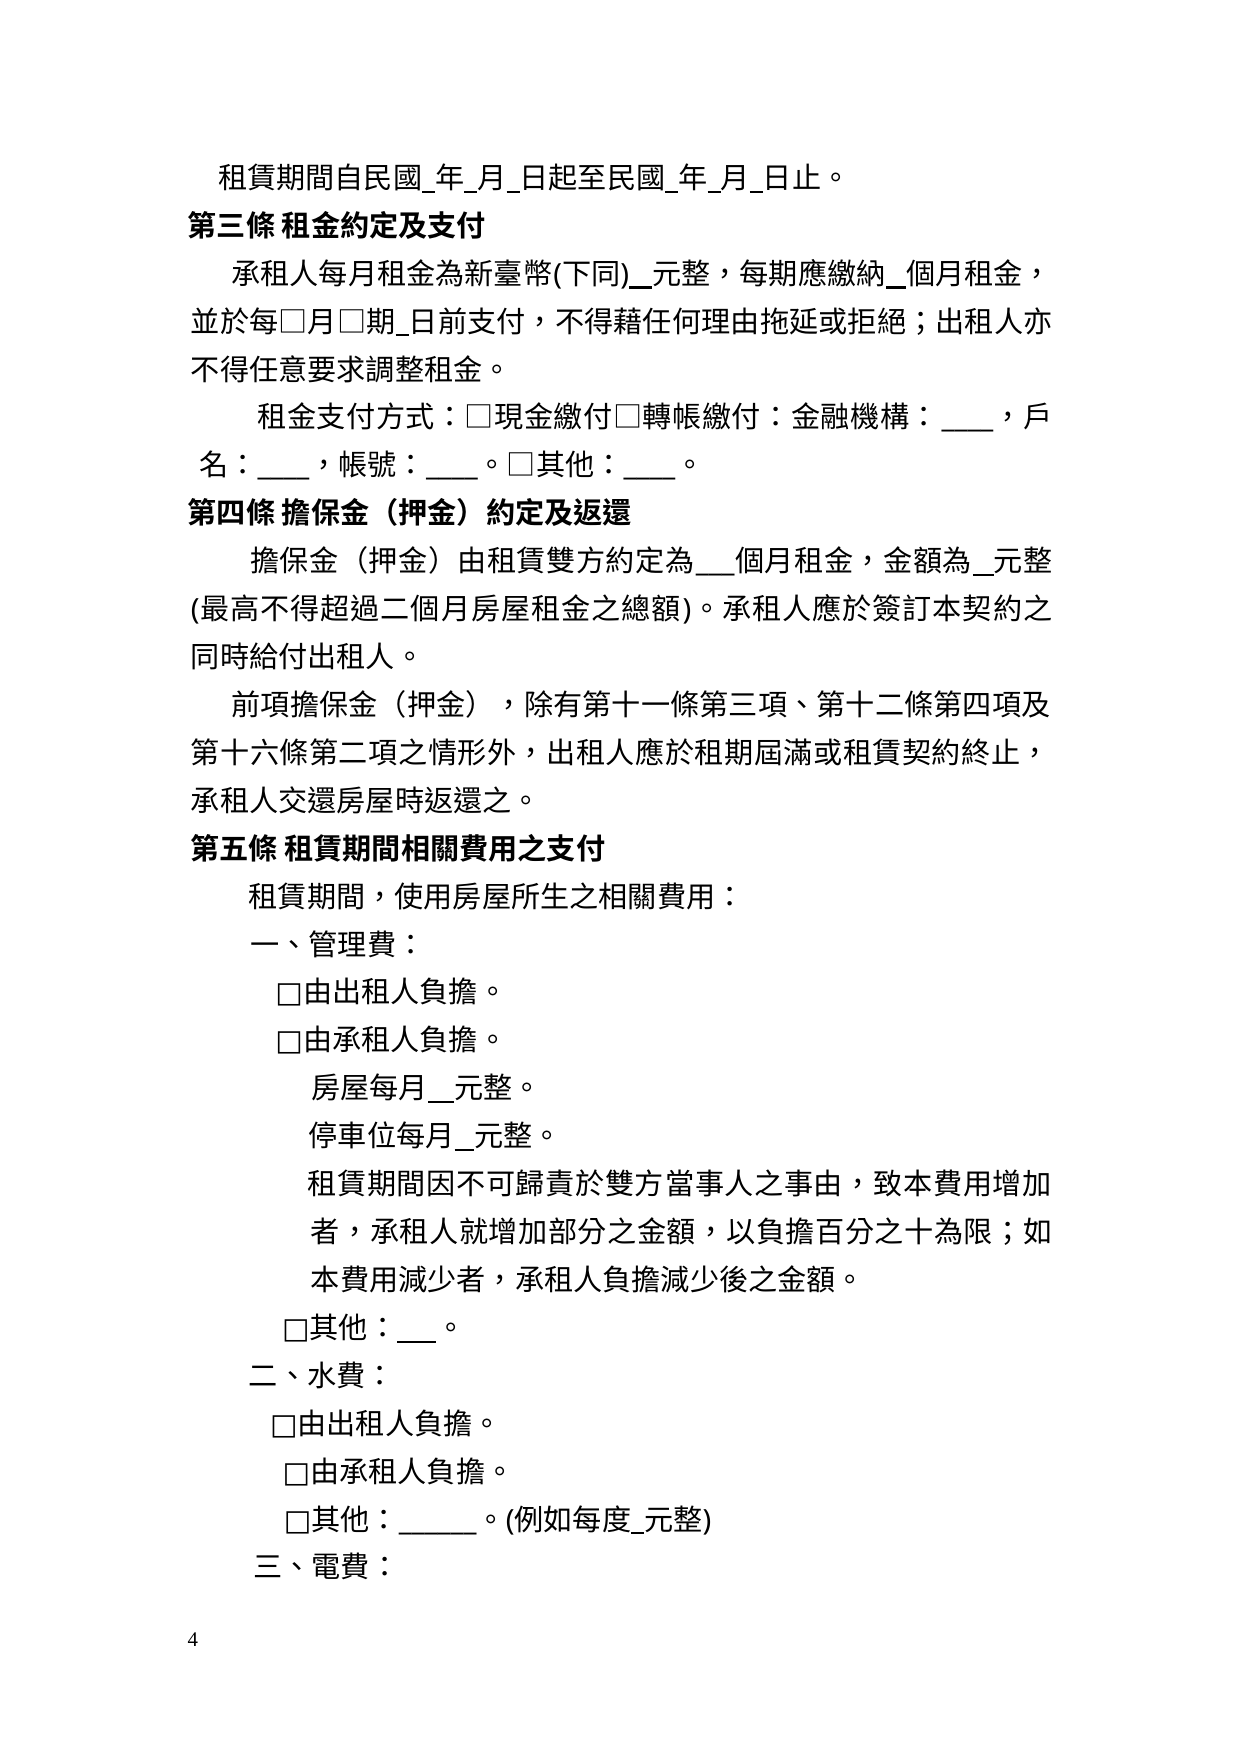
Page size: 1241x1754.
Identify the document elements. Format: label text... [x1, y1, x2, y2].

text 租賃期間自民國 年 月 日起至民國 年 月 日止。 [187, 150, 1053, 198]
text 租賃期間，使用房屋所生之相關費用： [216, 869, 1053, 917]
text 二、水費： [249, 1348, 1053, 1396]
text 前項擔保金（押金），除有第十一條第三項、第十二條第四項及第十六條第二項之情形外，出租人應於租期屆滿或租賃契約終止，承租人交還房屋時返還之。 [191, 677, 1053, 821]
text 房屋每月 元整。 [286, 1060, 1053, 1108]
text 三、電費： [253, 1539, 1053, 1587]
text □其他：______。(例如每度 元整) [281, 1492, 1053, 1539]
text 一、管理費： [218, 917, 1053, 964]
text 承租人每月租金為新臺幣(下同) 元整，每期應繳納 個月租金，並於每□月□期 日前支付，不得藉任何理由拖延或拒絕；出租人亦不得任意要求調整租金。 [191, 246, 1053, 389]
text □由出租人負擔。 [253, 1396, 1053, 1444]
text 第四條 擔保金（押金）約定及返還 [187, 485, 1053, 533]
text □其他： 。 [279, 1300, 1053, 1348]
text □由出租人負擔。 [187, 964, 1053, 1012]
text 租賃期間因不可歸責於雙方當事人之事由，致本費用增加者，承租人就增加部分之金額，以負擔百分之十為限；如本費用減少者，承租人負擔減少後之金額。 [298, 1156, 1053, 1300]
text 擔保金（押金）由租賃雙方約定為___個月租金，金額為 元整(最高不得超過二個月房屋租金之總額)。承租人應於簽訂本契約之同時給付出租人。 [191, 533, 1053, 677]
text 租金支付方式：□現金繳付□轉帳繳付：金融機構：____，戶名：____，帳號：____。□其他：____。 [199, 389, 1053, 485]
text 第三條 租金約定及支付 [187, 198, 1053, 246]
text □由承租人負擔。 [241, 1444, 1053, 1492]
text 第五條 租賃期間相關費用之支付 [190, 821, 1053, 869]
text 停車位每月 元整。 [301, 1108, 1053, 1156]
text □由承租人負擔。 [187, 1012, 1053, 1060]
